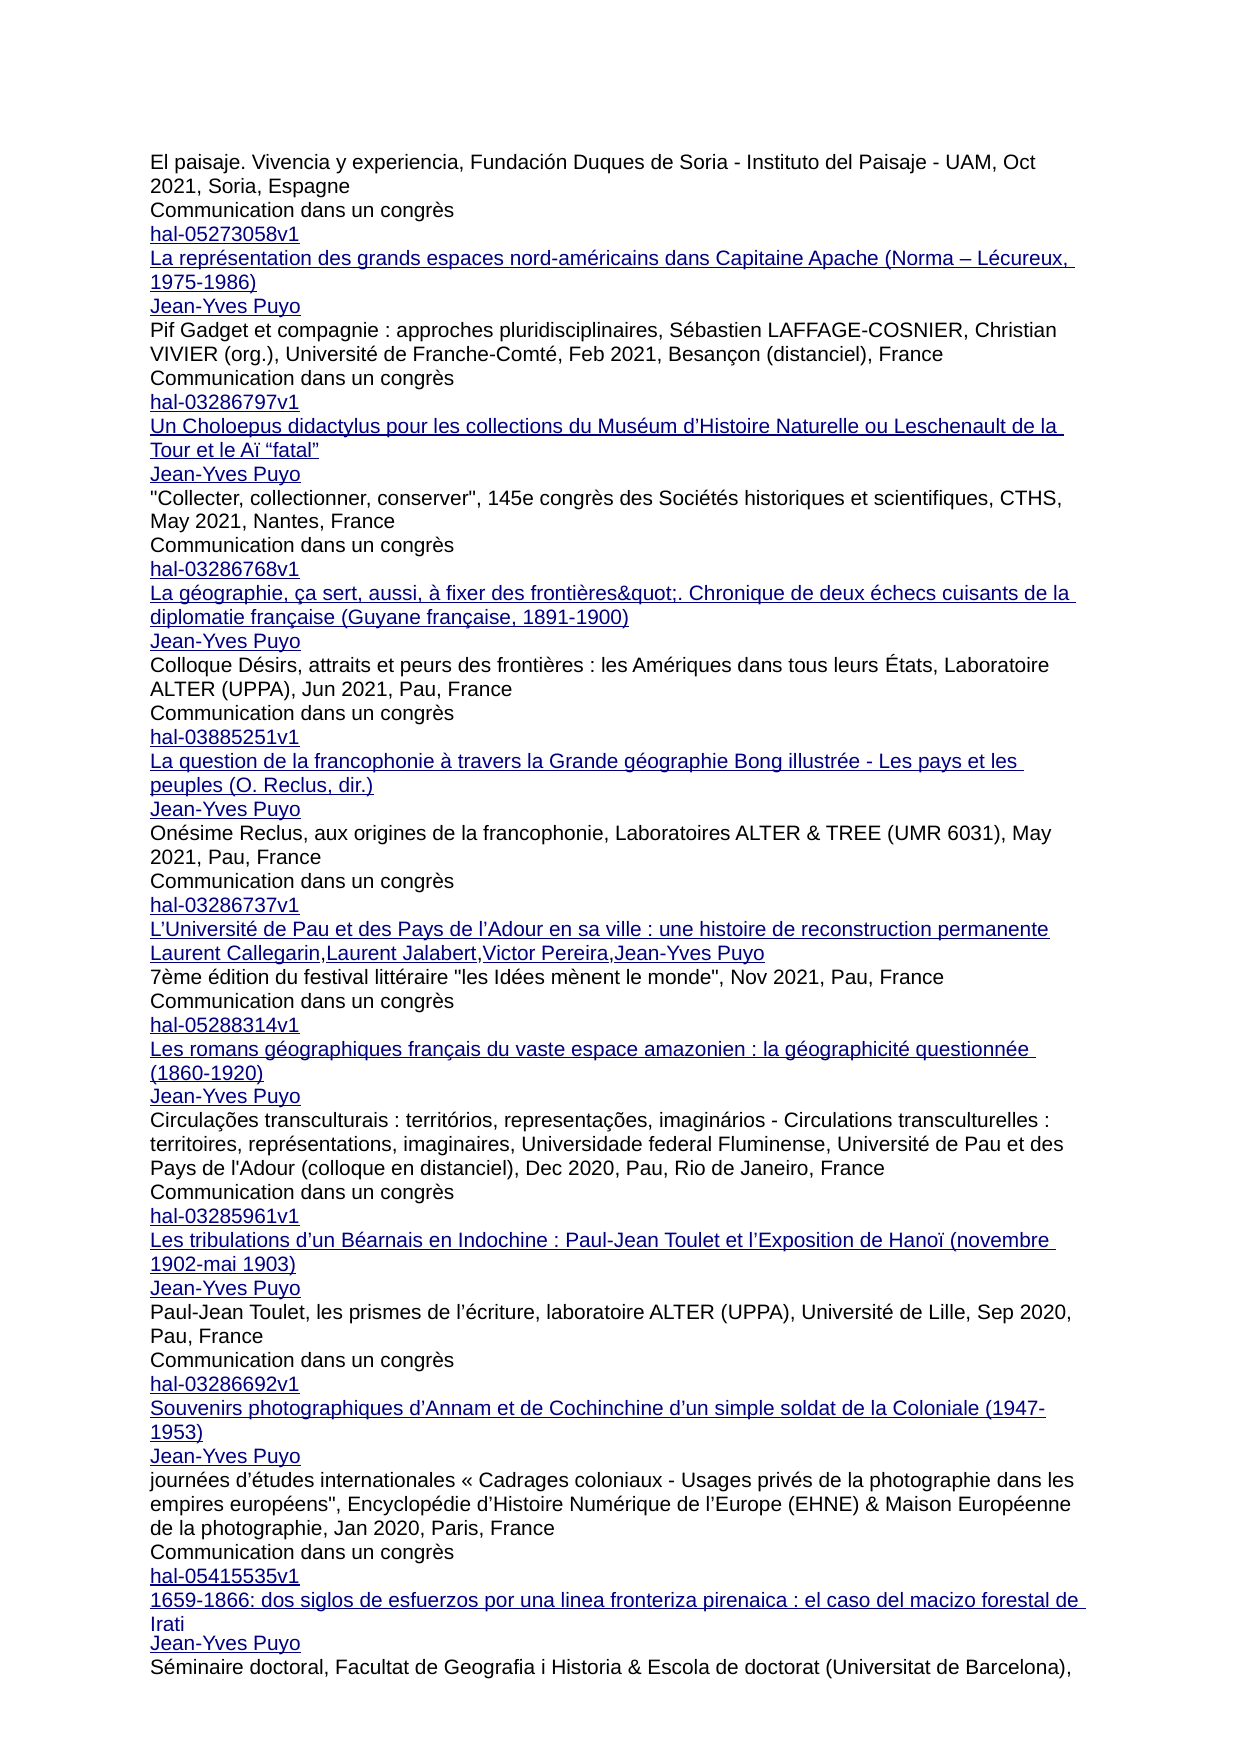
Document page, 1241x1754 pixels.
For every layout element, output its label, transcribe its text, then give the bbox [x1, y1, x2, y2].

table_cell El paisaje. Vivencia y experiencia, Fundación Duques de Soria - Instituto del Paisaje - UAM, Oct 2021, Soria, Espagne Communication dans un congrès hal-05273058v1 [150, 150, 1090, 246]
table_cell Souvenirs photographiques d’Annam et de Cochinchine d’un simple soldat de la Coloniale (1947-1953) Jean-Yves Puyo journées d’études internationales « Cadrages coloniaux - Usages privés de la photographie dans les empires européens", Encyclopédie d’Histoire Numérique de l’Europe (EHNE) & Maison Européenne de la photographie, Jan 2020, Paris, France Communication dans un congrès hal-05415535v1 [150, 1396, 1090, 1587]
table_cell Un Choloepus didactylus pour les collections du Muséum d’Histoire Naturelle ou Leschenault de la Tour et le Aï “fatal” Jean-Yves Puyo "Collecter, collectionner, conserver", 145e congrès des Sociétés historiques et scientifiques, CTHS, May 2021, Nantes, France Communication dans un congrès hal-03286768v1 [150, 414, 1090, 581]
table_cell L’Université de Pau et des Pays de l’Adour en sa ville : une histoire de reconstruction permanente Laurent Callegarin,Laurent Jalabert,Victor Pereira,Jean-Yves Puyo 7ème édition du festival littéraire "les Idées mènent le monde", Nov 2021, Pau, France Communication dans un congrès hal-05288314v1 [150, 917, 1090, 1036]
table_cell La géographie, ça sert, aussi, à fixer des frontières&quot;. Chronique de deux échecs cuisants de la diplomatie française (Guyane française, 1891-1900) Jean-Yves Puyo Colloque Désirs, attraits et peurs des frontières : les Amériques dans tous leurs États, Laboratoire ALTER (UPPA), Jun 2021, Pau, France Communication dans un congrès hal-03885251v1 [150, 581, 1090, 749]
table_cell Les romans géographiques français du vaste espace amazonien : la géographicité questionnée (1860-1920) Jean-Yves Puyo Circulações transculturais : territórios, representações, imaginários - Circulations transculturelles : territoires, représentations, imaginaires, Universidade federal Fluminense, Université de Pau et des Pays de l'Adour (colloque en distanciel), Dec 2020, Pau, Rio de Janeiro, France Communication dans un congrès hal-03285961v1 [150, 1036, 1090, 1228]
table_cell 1659-1866: dos siglos de esfuerzos por una linea fronteriza pirenaica : el caso del macizo forestal de Irati Jean-Yves Puyo Séminaire doctoral, Facultat de Geografia i Historia & Escola de doctorat (Universitat de Barcelona), [150, 1588, 1090, 1679]
table_cell La question de la francophonie à travers la Grande géographie Bong illustrée - Les pays et les peuples (O. Reclus, dir.) Jean-Yves Puyo Onésime Reclus, aux origines de la francophonie, Laboratoires ALTER & TREE (UMR 6031), May 2021, Pau, France Communication dans un congrès hal-03286737v1 [150, 749, 1090, 917]
table_cell Les tribulations d’un Béarnais en Indochine : Paul-Jean Toulet et l’Exposition de Hanoï (novembre 1902-mai 1903) Jean-Yves Puyo Paul-Jean Toulet, les prismes de l’écriture, laboratoire ALTER (UPPA), Université de Lille, Sep 2020, Pau, France Communication dans un congrès hal-03286692v1 [150, 1228, 1090, 1396]
table_cell La représentation des grands espaces nord-américains dans Capitaine Apache (Norma – Lécureux, 1975-1986) Jean-Yves Puyo Pif Gadget et compagnie : approches pluridisciplinaires, Sébastien LAFFAGE-COSNIER, Christian VIVIER (org.), Université de Franche-Comté, Feb 2021, Besançon (distanciel), France Communication dans un congrès hal-03286797v1 [150, 246, 1090, 413]
